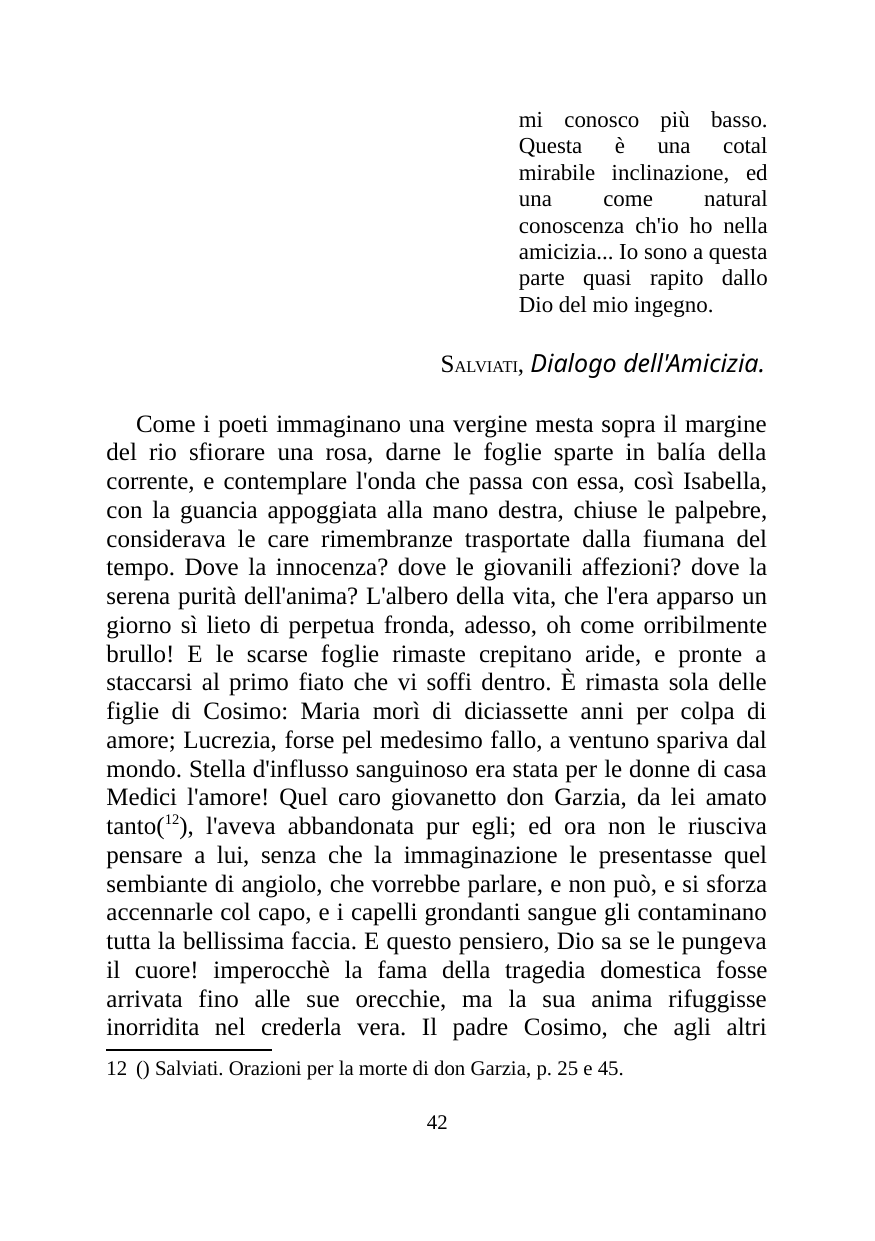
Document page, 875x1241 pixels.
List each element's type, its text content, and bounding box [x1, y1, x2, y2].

text Salviati, Dialogo dell'Amicizia. [106, 346, 768, 380]
text Come i poeti immaginano una vergine mesta sopra il margine del rio sfiorare una rosa, darne le foglie sparte in balía della corrente, e contemplare l'onda che passa con essa, così Isabella, con la guancia appoggiata alla mano destra, chiuse le palpebre, considerava le care rimembranze trasportate dalla fiumana del tempo. Dove la innocenza? dove le giovanili affezioni? dove la serena purità dell'anima? L'albero della vita, che l'era apparso un giorno sì lieto di perpetua fronda, adesso, oh come orribilmente brullo! E le scarse foglie rimaste crepitano aride, e pronte a staccarsi al primo fiato che vi soffi dentro. È rimasta sola delle figlie di Cosimo: Maria morì di diciassette anni per colpa di amore; Lucrezia, forse pel medesimo fallo, a ventuno spariva dal mondo. Stella d'influsso sanguinoso era stata per le donne di casa Medici l'amore! Quel caro giovanetto don Garzia, da lei amato tanto(), l'aveva abbandonata pur egli; ed ora non le riusciva pensare a lui, senza che la immaginazione le presentasse quel sembiante di angiolo, che vorrebbe parlare, e non può, e si sforza accennarle col capo, e i capelli grondanti sangue gli contaminano tutta la bellissima faccia. E questo pensiero, Dio sa se le pungeva il cuore! imperocchè la fama della tragedia domestica fosse arrivata fino alle sue orecchie, ma la sua anima rifuggisse inorridita nel crederla vera. Il padre Cosimo, che agli altri [106, 409, 768, 1041]
text mi conosco più basso. Questa è una cotal mirabile inclinazione, ed una come natural conoscenza ch'io ho nella amicizia... Io sono a questa parte quasi rapito dallo Dio del mio ingegno. [519, 106, 768, 317]
text () Salviati. Orazioni per la morte di don Garzia, p. 25 e 45. [106, 1056, 768, 1080]
